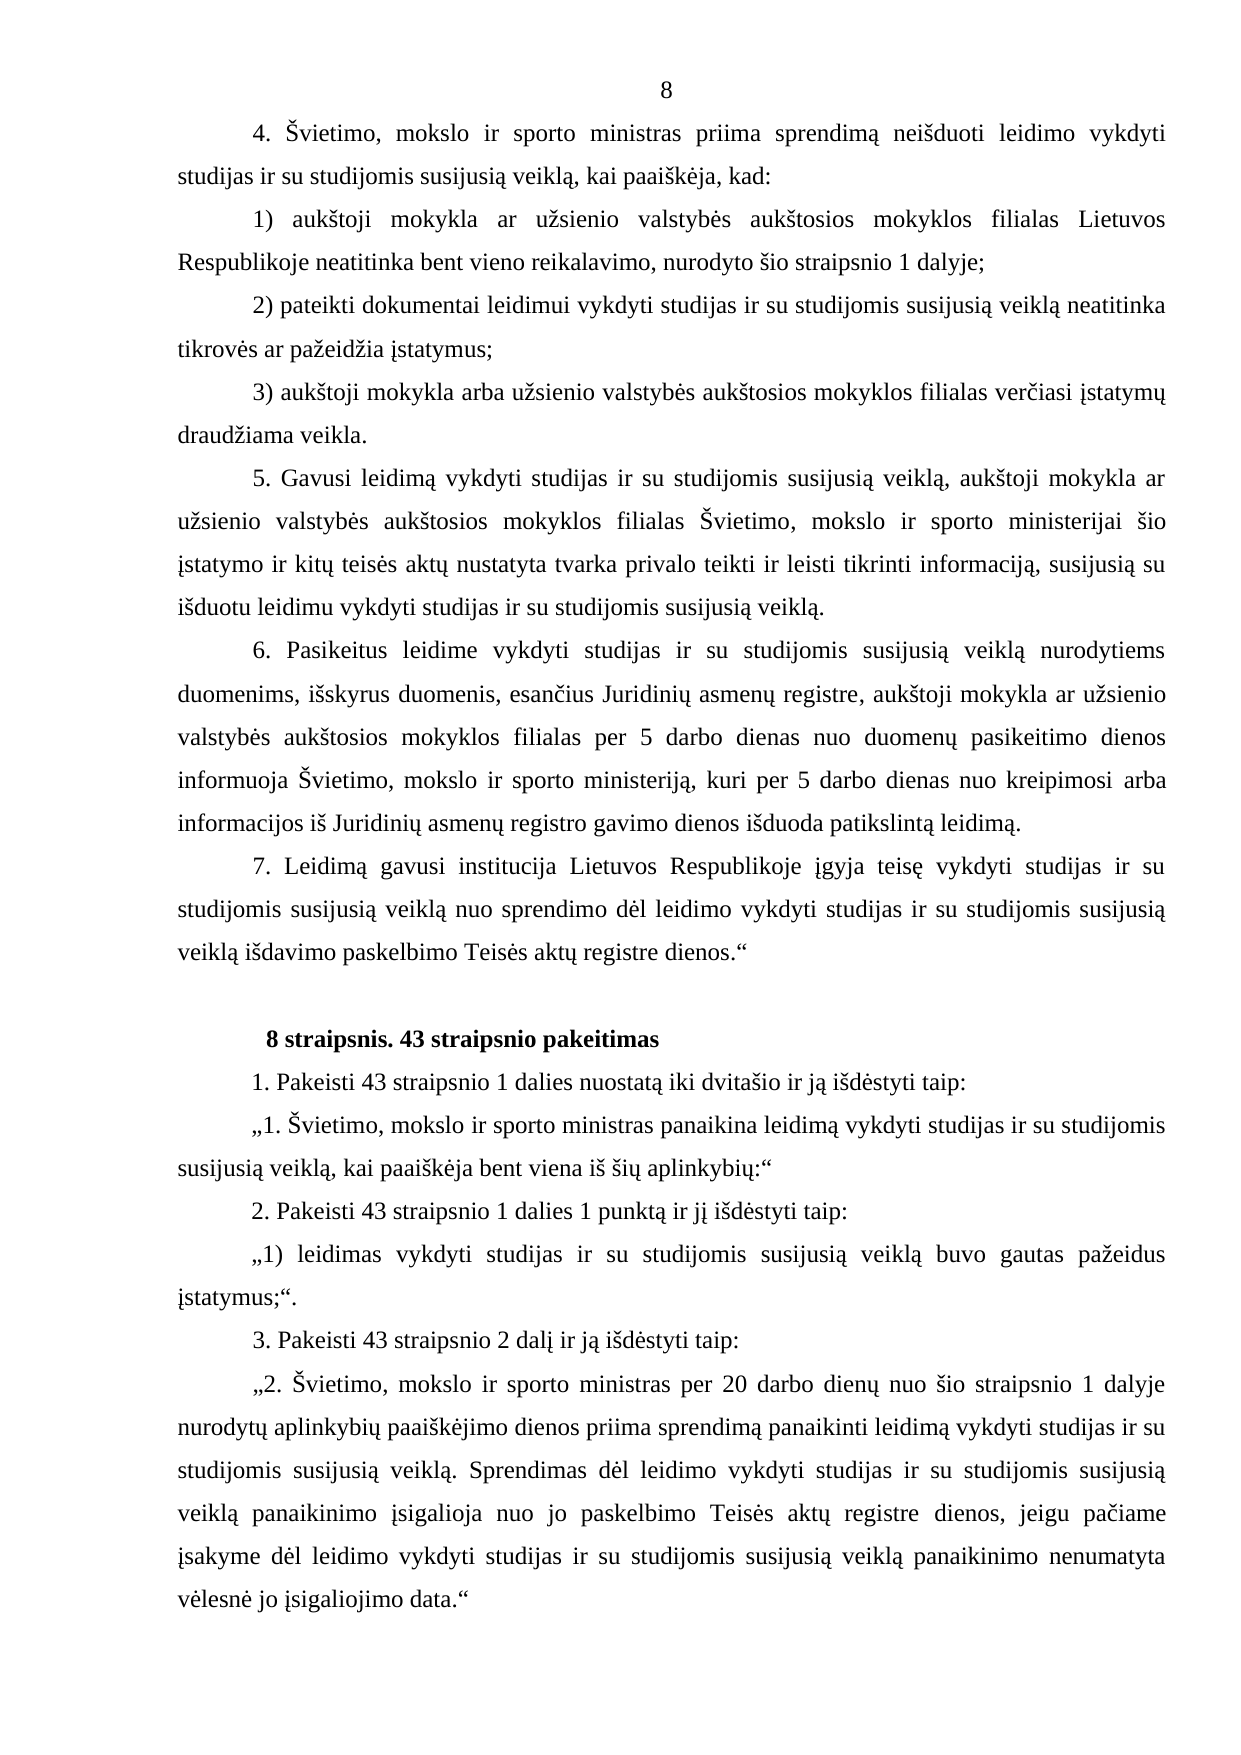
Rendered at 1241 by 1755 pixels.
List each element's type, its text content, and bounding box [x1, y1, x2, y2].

text 2. Pakeisti 43 straipsnio 1 dalies 1 punktą ir jį išdėstyti taip: [177, 1196, 1167, 1225]
text „1. Švietimo, mokslo ir sporto ministras panaikina leidimą vykdyti studijas ir su studijomis susijusią veiklą, kai paaiškėja bent viena iš šių aplinkybių:“ [177, 1110, 1167, 1182]
text „2. Švietimo, mokslo ir sporto ministras per 20 darbo dienų nuo šio straipsnio 1 dalyje nurodytų aplinkybių paaiškėjimo dienos priima sprendimą panaikinti leidimą vykdyti studijas ir su studijomis susijusią veiklą. Sprendimas dėl leidimo vykdyti studijas ir su studijomis susijusią veiklą panaikinimo įsigalioja nuo jo paskelbimo Teisės aktų registre dienos, jeigu pačiame įsakyme dėl leidimo vykdyti studijas ir su studijomis susijusią veiklą panaikinimo nenumatyta vėlesnė jo įsigaliojimo data.“ [177, 1369, 1167, 1613]
text 2) pateikti dokumentai leidimui vykdyti studijas ir su studijomis susijusią veiklą neatitinka tikrovės ar pažeidžia įstatymus; [177, 291, 1167, 362]
text 1) aukštoji mokykla ar užsienio valstybės aukštosios mokyklos filialas Lietuvos Respublikoje neatitinka bent vieno reikalavimo, nurodyto šio straipsnio 1 dalyje; [177, 204, 1167, 276]
text „1) leidimas vykdyti studijas ir su studijomis susijusią veiklą buvo gautas pažeidus įstatymus;“. [177, 1239, 1167, 1311]
text 3. Pakeisti 43 straipsnio 2 dalį ir ją išdėstyti taip: [177, 1326, 1167, 1354]
text 7. Leidimą gavusi institucija Lietuvos Respublikoje įgyja teisę vykdyti studijas ir su studijomis susijusią veiklą nuo sprendimo dėl leidimo vykdyti studijas ir su studijomis susijusią veiklą išdavimo paskelbimo Teisės aktų registre dienos.“ [177, 851, 1167, 966]
text 8 straipsnis. 43 straipsnio pakeitimas [177, 1024, 1167, 1052]
text 6. Pasikeitus leidime vykdyti studijas ir su studijomis susijusią veiklą nurodytiems duomenims, išskyrus duomenis, esančius Juridinių asmenų registre, aukštoji mokykla ar užsienio valstybės aukštosios mokyklos filialas per 5 darbo dienas nuo duomenų pasikeitimo dienos informuoja Švietimo, mokslo ir sporto ministeriją, kuri per 5 darbo dienas nuo kreipimosi arba informacijos iš Juridinių asmenų registro gavimo dienos išduoda patikslintą leidimą. [177, 636, 1167, 837]
text 1. Pakeisti 43 straipsnio 1 dalies nuostatą iki dvitašio ir ją išdėstyti taip: [177, 1067, 1167, 1096]
text 4. Švietimo, mokslo ir sporto ministras priima sprendimą neišduoti leidimo vykdyti studijas ir su studijomis susijusią veiklą, kai paaiškėja, kad: [177, 118, 1167, 190]
text 5. Gavusi leidimą vykdyti studijas ir su studijomis susijusią veiklą, aukštoji mokykla ar užsienio valstybės aukštosios mokyklos filialas Švietimo, mokslo ir sporto ministerijai šio įstatymo ir kitų teisės aktų nustatyta tvarka privalo teikti ir leisti tikrinti informaciją, susijusią su išduotu leidimu vykdyti studijas ir su studijomis susijusią veiklą. [177, 463, 1167, 621]
text 3) aukštoji mokykla arba užsienio valstybės aukštosios mokyklos filialas verčiasi įstatymų draudžiama veikla. [177, 377, 1167, 449]
